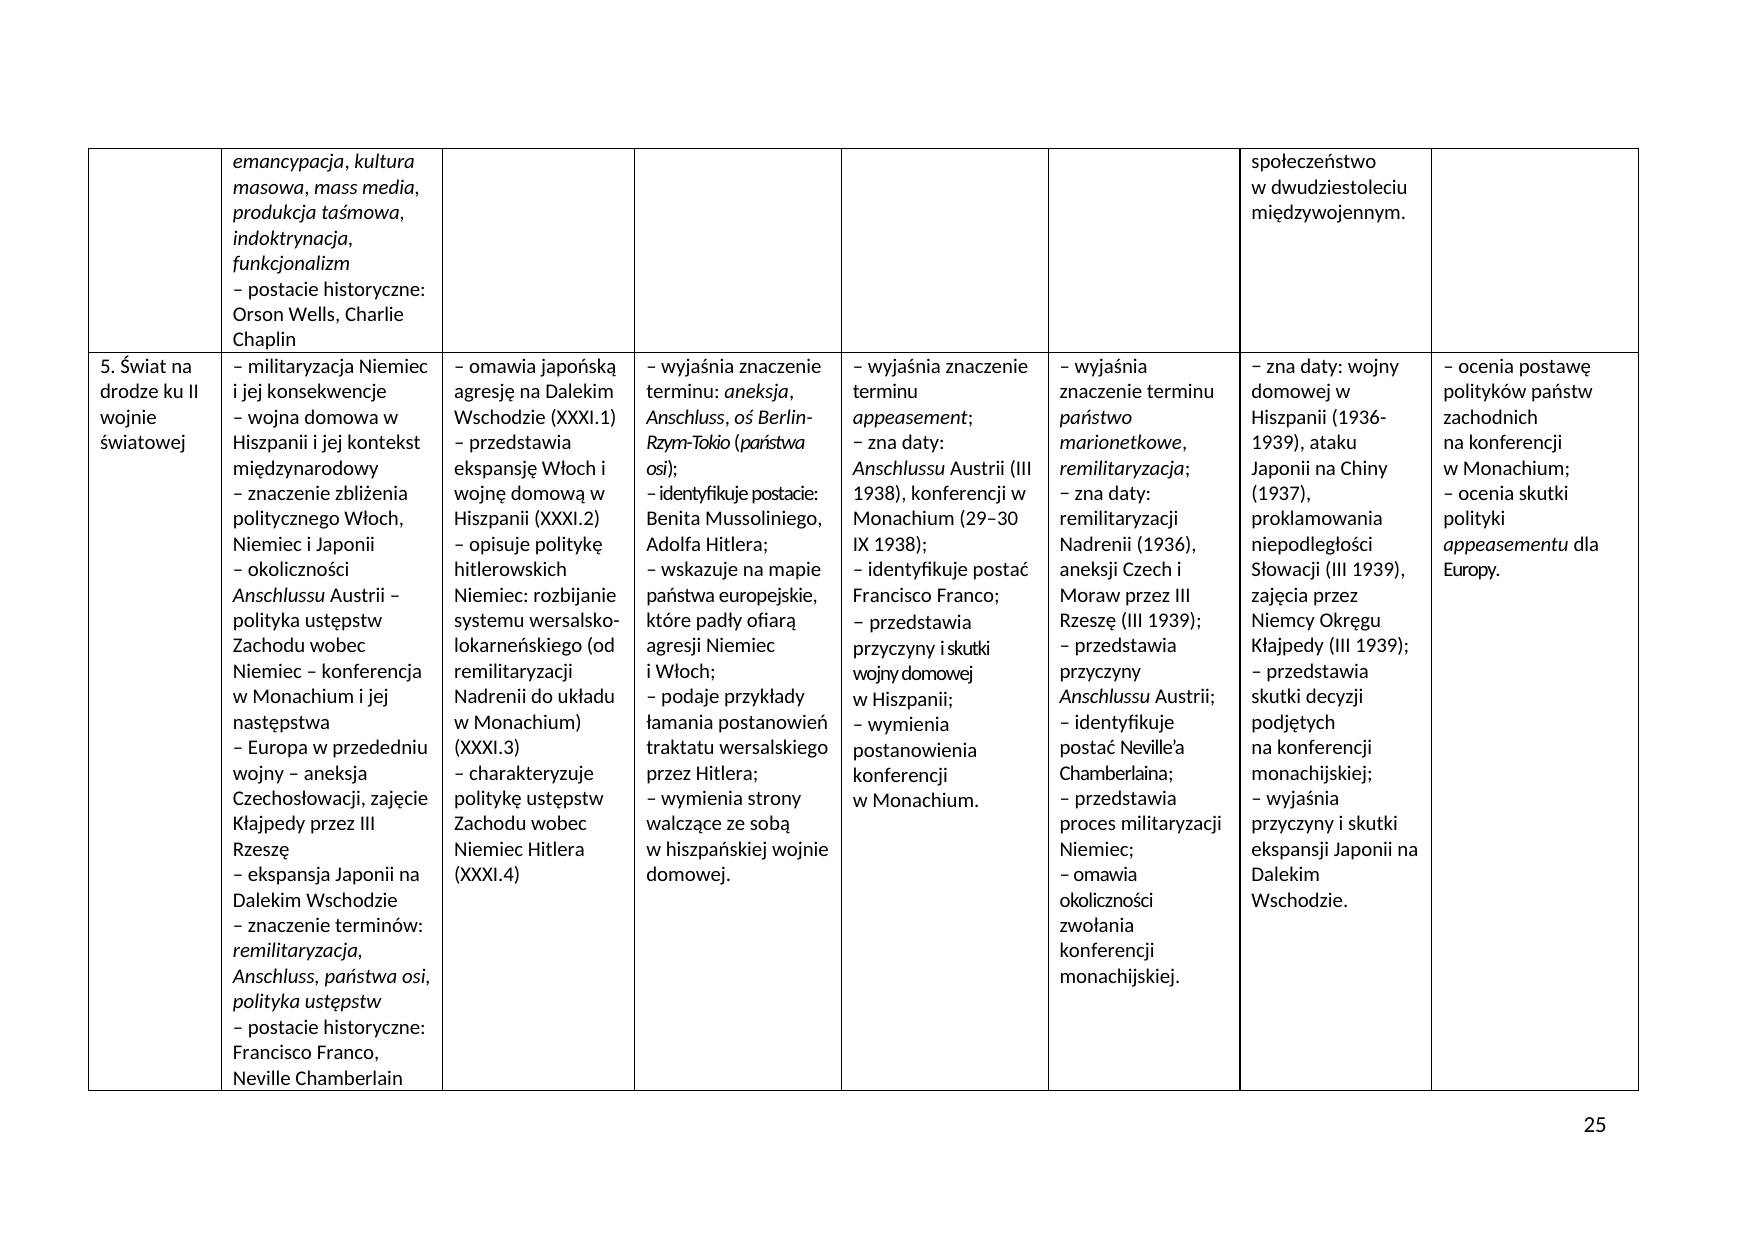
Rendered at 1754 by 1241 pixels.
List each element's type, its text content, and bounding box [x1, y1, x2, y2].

table_cell [1049, 149, 1239, 352]
table_cell [635, 149, 841, 352]
table_cell [1432, 149, 1638, 352]
table_cell [443, 149, 634, 352]
table_cell emancypacja, kultura masowa, mass media, produkcja taśmowa, indoktrynacja, funkcjonalizm – postacie historyczne: Orson Wells, Charlie Chaplin [222, 149, 442, 352]
table_cell – wyjaśnia znaczenie terminu państwo marionetkowe, remilitaryzacja; − zna daty: remilitaryzacji Nadrenii (1936), aneksji Czech i Moraw przez III Rzeszę (III 1939); – przedstawia przyczyny Anschlussu Austrii; – identyfikuje postać Neville’a Chamberlaina; – przedstawia proces militaryzacji Niemiec; – omawia okoliczności zwołania konferencji monachijskiej. [1049, 353, 1239, 1090]
table_cell – ocenia postawę polityków państw zachodnich na konferencji w Monachium; – ocenia skutki polityki appeasementu dla Europy. [1432, 353, 1638, 1090]
table_cell [89, 149, 221, 352]
table_cell − zna daty: wojny domowej w Hiszpanii (1936-1939), ataku Japonii na Chiny (1937), proklamowania niepodległości Słowacji (III 1939), zajęcia przez Niemcy Okręgu Kłajpedy (III 1939); – przedstawia skutki decyzji podjętych na konferencji monachijskiej; – wyjaśnia przyczyny i skutki ekspansji Japonii na Dalekim Wschodzie. [1241, 353, 1431, 1090]
table_cell – wyjaśnia znaczenie terminu appeasement; − zna daty: Anschlussu Austrii (III 1938), konferencji w Monachium (29–30 IX 1938); – identyfikuje postać Francisco Franco; – przedstawia przyczyny i skutki wojny domowej w Hiszpanii; – wymienia postanowienia konferencji w Monachium. [842, 353, 1048, 1090]
table_cell – omawia japońską agresję na Dalekim Wschodzie (XXXI.1) – przedstawia ekspansję Włoch i wojnę domową w Hiszpanii (XXXI.2) – opisuje politykę hitlerowskich Niemiec: rozbijanie systemu wersalsko-lokarneńskiego (od remilitaryzacji Nadrenii do układu w Monachium) (XXXI.3) – charakteryzuje politykę ustępstw Zachodu wobec Niemiec Hitlera (XXXI.4) [443, 353, 634, 1090]
table_cell 5. Świat na drodze ku II wojnie światowej [89, 353, 221, 1090]
table_cell społeczeństwo w dwudziestoleciu międzywojennym. [1241, 149, 1431, 352]
table_cell [842, 149, 1048, 352]
table_cell – militaryzacja Niemiec i jej konsekwencje – wojna domowa w Hiszpanii i jej kontekst międzynarodowy – znaczenie zbliżenia politycznego Włoch, Niemiec i Japonii – okoliczności Anschlussu Austrii – polityka ustępstw Zachodu wobec Niemiec – konferencja w Monachium i jej następstwa – Europa w przededniu wojny – aneksja Czechosłowacji, zajęcie Kłajpedy przez III Rzeszę – ekspansja Japonii na Dalekim Wschodzie – znaczenie terminów: remilitaryzacja, Anschluss, państwa osi, polityka ustępstw – postacie historyczne: Francisco Franco, Neville Chamberlain [222, 353, 442, 1090]
table_cell – wyjaśnia znaczenie terminu: aneksja, Anschluss, oś Berlin- Rzym-Tokio (państwa osi); – identyfikuje postacie: Benita Mussoliniego, Adolfa Hitlera; – wskazuje na mapie państwa europejskie, które padły ofiarą agresji Niemiec i Włoch; – podaje przykłady łamania postanowień traktatu wersalskiego przez Hitlera; – wymienia strony walczące ze sobą w hiszpańskiej wojnie domowej. [635, 353, 841, 1090]
